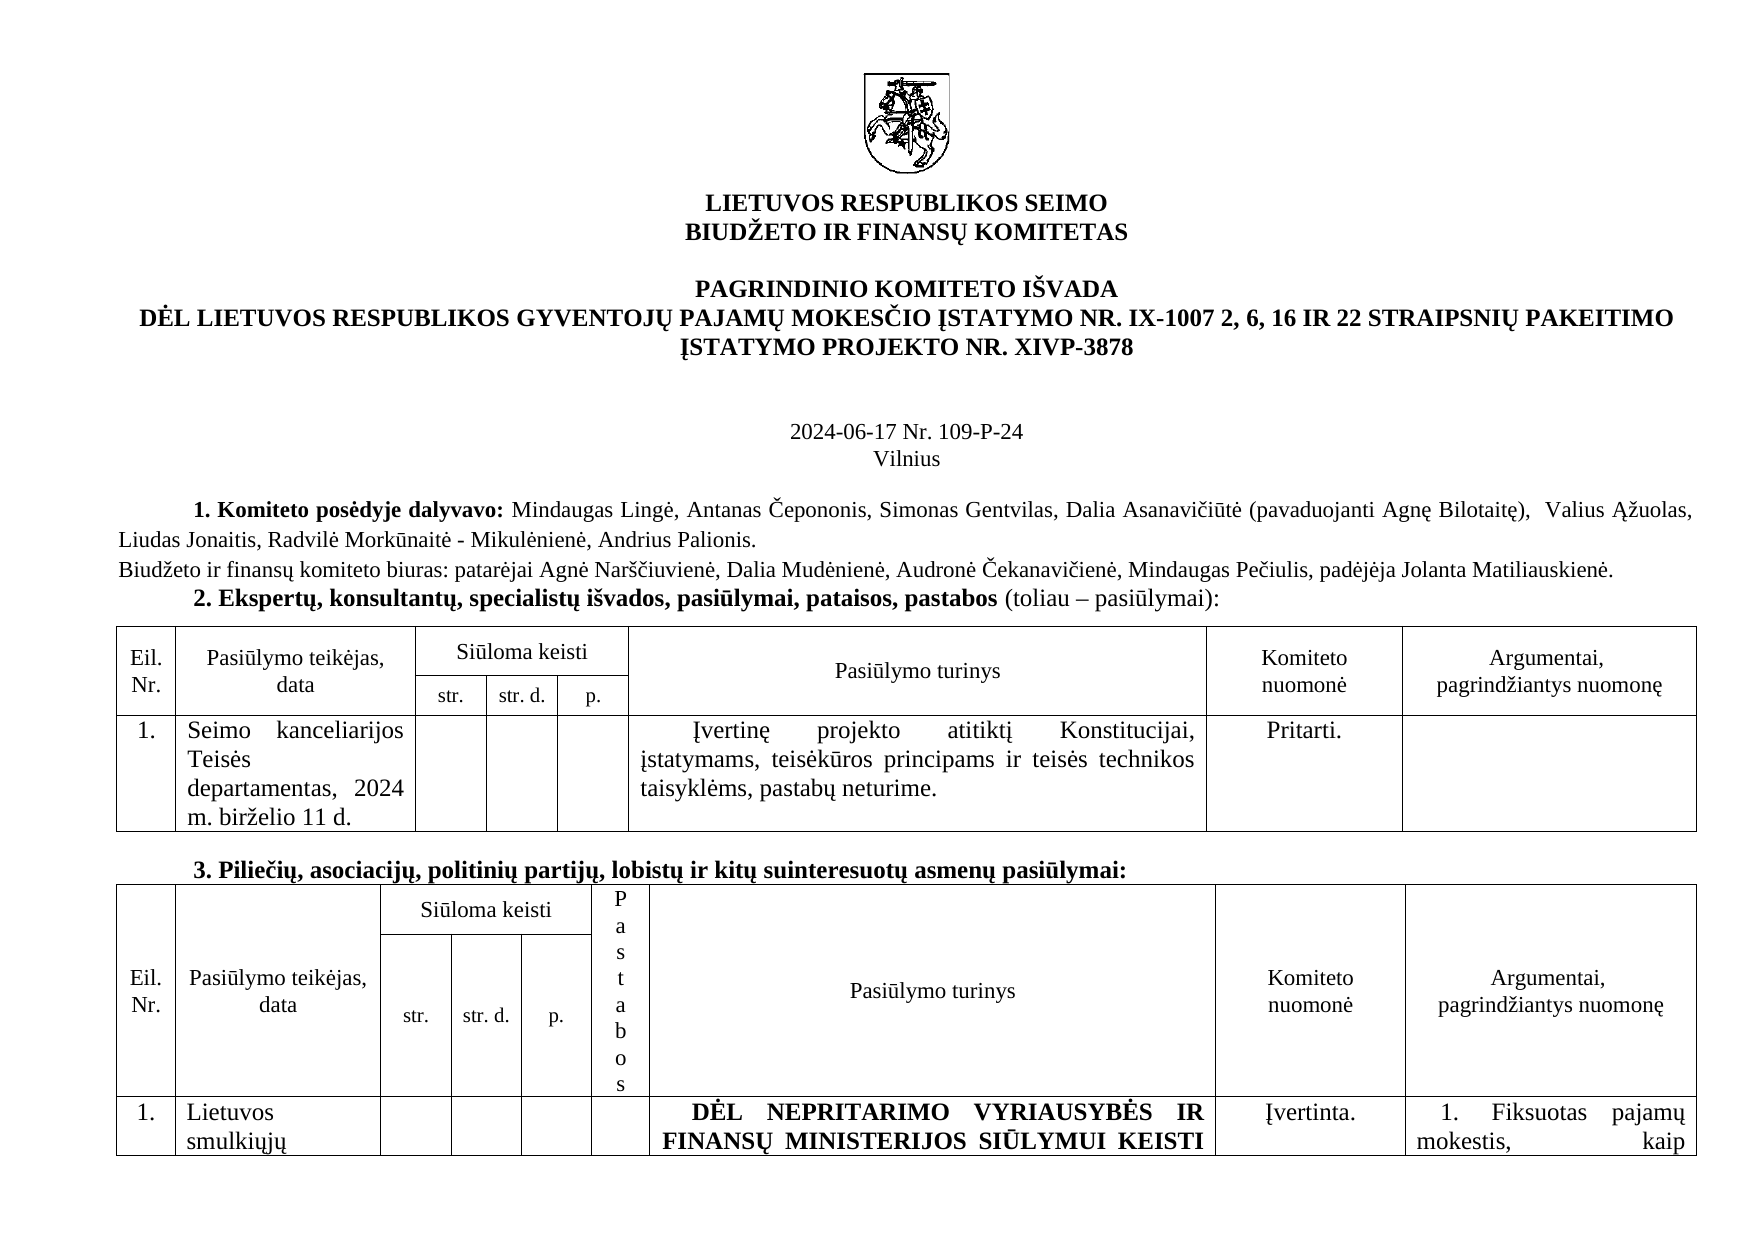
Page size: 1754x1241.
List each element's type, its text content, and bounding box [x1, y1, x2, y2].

table_cell Fiksuotas pajamų mokestis, kaip [1406, 1097, 1696, 1155]
table_header Pastabos [592, 885, 649, 1096]
table_cell str. [416, 676, 486, 714]
table_header Pasiūlymo teikėjas, data [176, 627, 415, 714]
table_cell [592, 1097, 649, 1155]
table_header Komiteto nuomonė [1207, 627, 1402, 714]
table_cell Įvertinę projekto atitiktį Konstitucijai, įstatymams, teisėkūros principams ir teisės technikos taisyklėms, pastabų neturime. [629, 716, 1206, 831]
table_cell p. [522, 935, 591, 1096]
table_header Argumentai, pagrindžiantys nuomonę [1406, 885, 1696, 1096]
table_cell [558, 716, 628, 831]
table_cell [487, 716, 557, 831]
text Biudžeto ir finansų komiteto biuras: patarėjai Agnė Narščiuvienė, Dalia Mudėnienė, Audronė Čekanavičienė, Mindaugas Pečiulis, padėjėja Jolanta Matiliauskienė. [118, 556, 1695, 583]
table_header Siūloma keisti [381, 885, 591, 933]
table_header Argumentai, pagrindžiantys nuomonę [1403, 627, 1696, 714]
table_cell p. [558, 676, 628, 714]
subtitle PAGRINDINIO KOMITETO IŠVADA [118, 274, 1695, 303]
table_cell str. [381, 935, 451, 1096]
text Biudžeto ir finansų komitetas [118, 217, 1695, 246]
table_header Pasiūlymo teikėjas, data [176, 885, 380, 1096]
table_cell str. d. [487, 676, 557, 714]
text Vilnius [118, 444, 1695, 471]
text LIETUVOS RESPUBLIKOS SEIMO [118, 188, 1695, 217]
text DĖL LIETUVOS RESPUBLIKOS GYVENTOJŲ PAJAMŲ MOKESČIO ĮSTATYMO NR. IX-1007 2, 6, 16 IR 22 STRAIPSNIŲ PAKEITIMO [118, 303, 1695, 332]
table_cell [452, 1097, 521, 1155]
table_header Eil. Nr. [117, 885, 175, 1096]
table_cell [1403, 716, 1696, 831]
table_cell 1. [117, 1097, 175, 1155]
text ĮSTATYMO PROJEKTO NR. XIVP-3878 [118, 332, 1695, 361]
table_header Siūloma keisti [416, 627, 628, 675]
table_header Pasiūlymo turinys [650, 885, 1215, 1096]
table_cell str. d. [452, 935, 521, 1096]
table_cell 1. [117, 716, 175, 831]
table_cell Įvertinta. [1216, 1097, 1405, 1155]
text 1. Komiteto posėdyje dalyvavo: Mindaugas Lingė, Antanas Čepononis, Simonas Gentvilas, Dalia Asanavičiūtė (pavaduojanti Agnę Bilotaitę), Valius Ąžuolas, Liudas Jonaitis, Radvilė Morkūnaitė - Mikulėnienė, Andrius Palionis. [118, 496, 1695, 552]
table_header Komiteto nuomonė [1216, 885, 1405, 1096]
subtitle 3. Piliečių, asociacijų, politinių partijų, lobistų ir kitų suinteresuotų asmenų pasiūlymai: [118, 856, 1695, 884]
subtitle 2. Ekspertų, konsultantų, specialistų išvados, pasiūlymai, pataisos, pastabos (toliau – pasiūlymai): [118, 583, 1695, 611]
table_cell DĖL NEPRITARIMO VYRIAUSYBĖS IR FINANSŲ MINISTERIJOS SIŪLYMUI KEISTI [650, 1097, 1215, 1155]
table_cell [416, 716, 486, 831]
table_header Pasiūlymo turinys [629, 627, 1206, 714]
table_cell Seimo kanceliarijos Teisės departamentas, 2024 m. birželio 11 d. [176, 716, 415, 831]
table_cell Lietuvos smulkiųjų [176, 1097, 380, 1155]
table_cell [381, 1097, 451, 1155]
text 2024-06-17 Nr. 109-P-24 [118, 418, 1695, 444]
table_cell Pritarti. [1207, 716, 1402, 831]
table_cell [522, 1097, 591, 1155]
table_header Eil. Nr. [117, 627, 175, 714]
